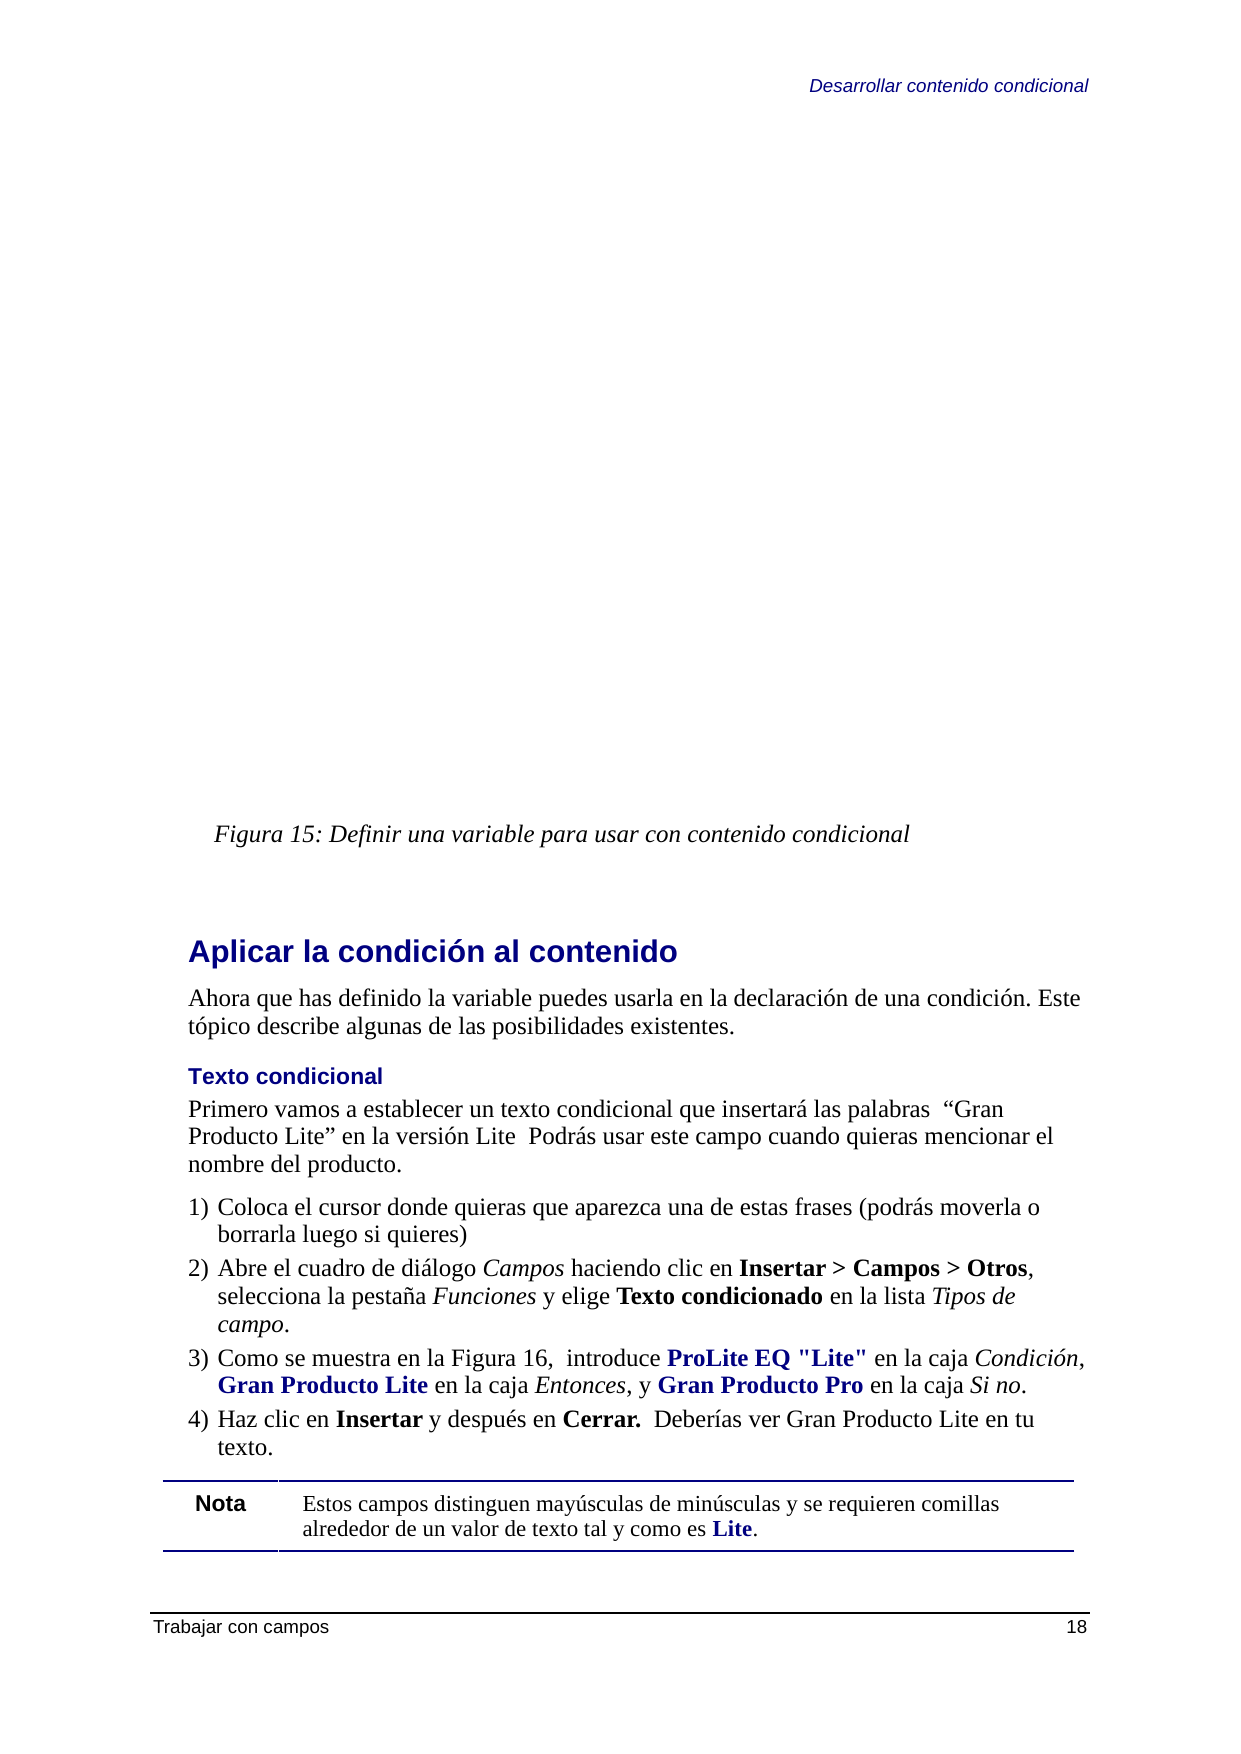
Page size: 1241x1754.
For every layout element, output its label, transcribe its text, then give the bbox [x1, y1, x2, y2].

text Ahora que has definido la variable puedes usarla en la declaración de una condición. Este tópico describe algunas de las posibilidades existentes. [188, 984, 1090, 1040]
subtitle Aplicar la condición al contenido [188, 134, 1090, 969]
table_header Nota [163, 1482, 278, 1550]
list Coloca el cursor donde quieras que aparezca una de estas frases (podrás moverla o borrarla luego si quieres) [188, 1193, 1090, 1248]
list Abre el cuadro de diálogo Campos haciendo clic en Insertar > Campos > Otros, selecciona la pestaña Funciones y elige Texto condicionado en la lista Tipos de campo. [188, 1254, 1090, 1337]
text Primero vamos a establecer un texto condicional que insertará las palabras “Gran Producto Lite” en la versión Lite Podrás usar este campo cuando quieras mencionar el nombre del producto. [188, 1095, 1090, 1178]
table_header Estos campos distinguen mayúsculas de minúsculas y se requieren comillas alrededor de un valor de texto tal y como es Lite. [279, 1482, 1074, 1550]
list Como se muestra en la Figura 16, introduce ProLite EQ "Lite" en la caja Condición, Gran Producto Lite en la caja Entonces, y Gran Producto Pro en la caja Si no. [188, 1344, 1090, 1399]
text Figura 15: Definir una variable para usar con contenido condicional [214, 134, 1064, 848]
list Haz clic en Insertar y después en Cerrar. Deberías ver Gran Producto Lite en tu texto. [188, 1405, 1090, 1461]
subtitle Texto condicional [188, 1063, 1090, 1089]
